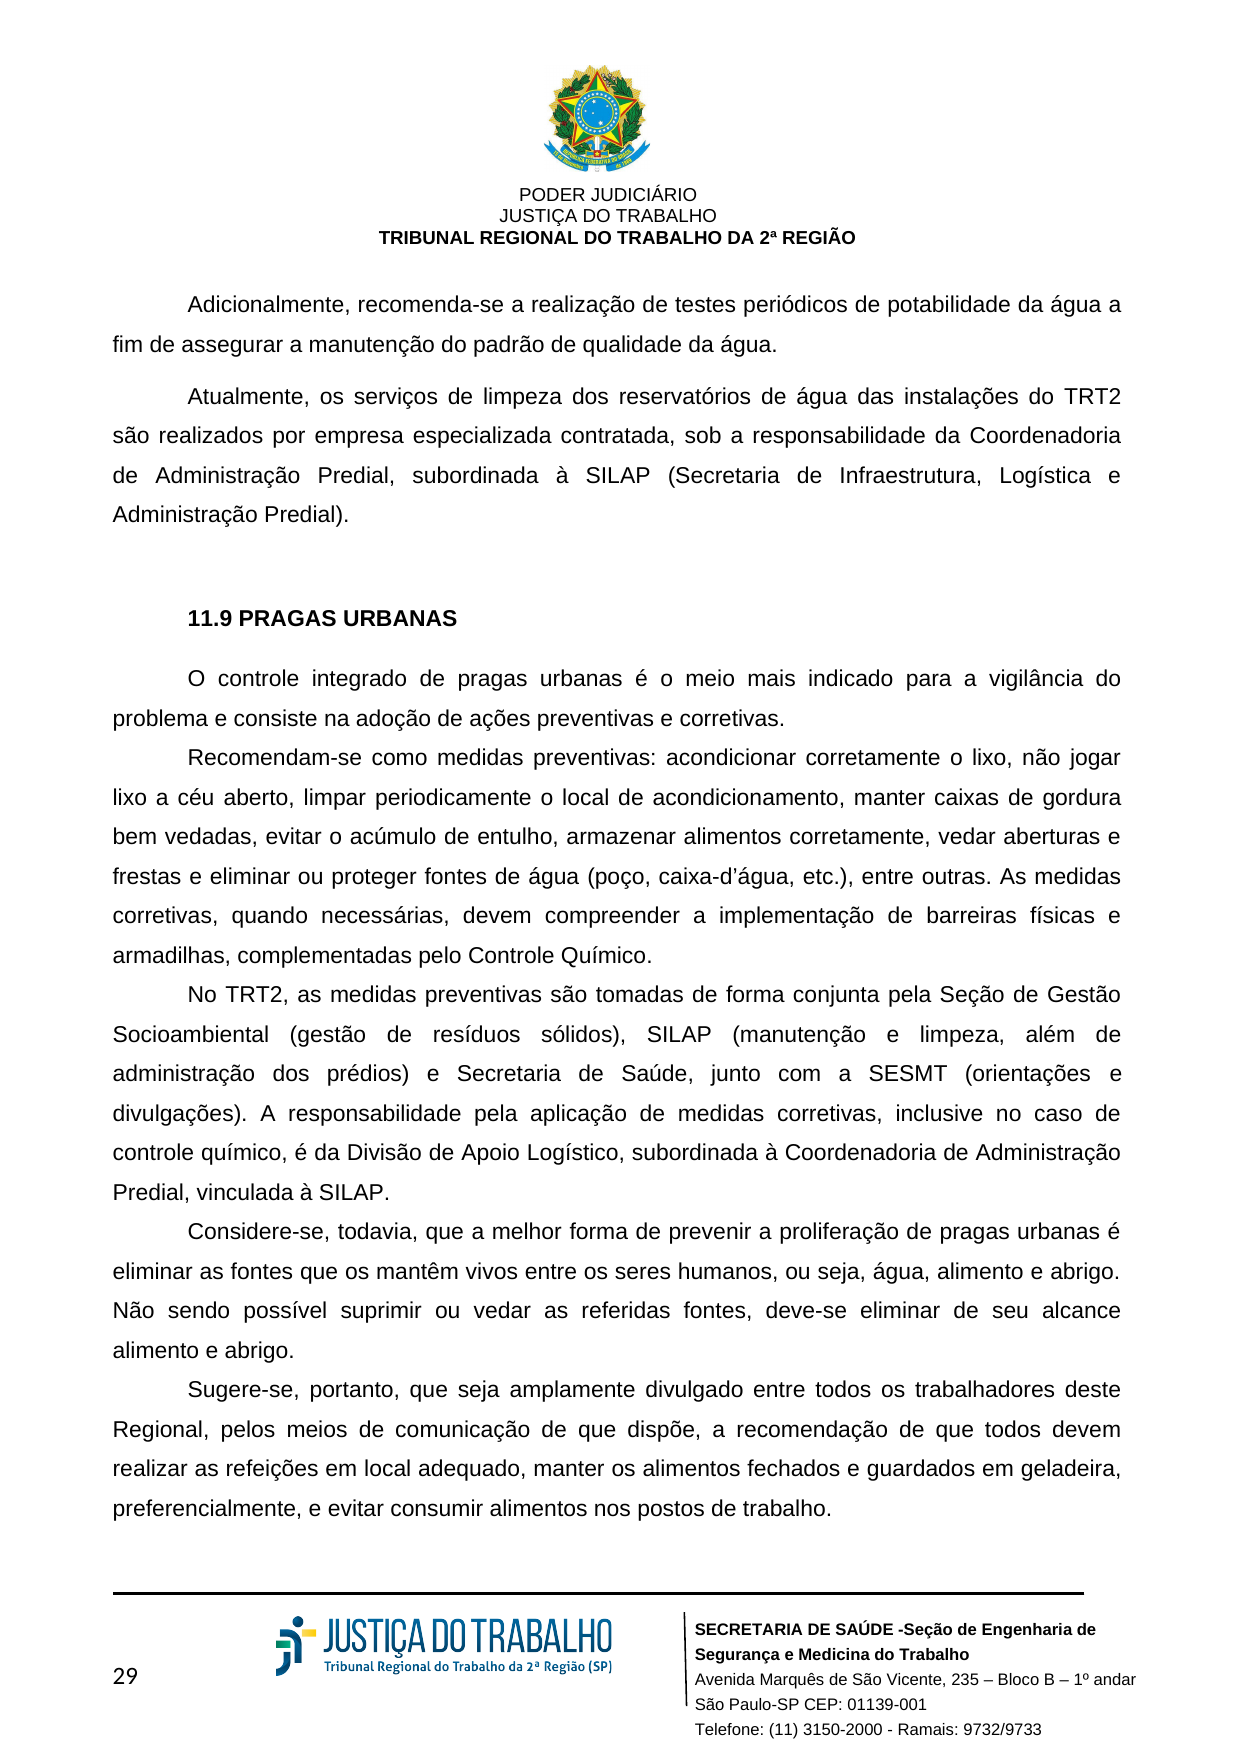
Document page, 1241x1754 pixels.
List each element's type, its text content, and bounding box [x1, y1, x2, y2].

picture [276, 1616, 612, 1676]
text Considere-se, todavia, que a melhor forma de prevenir a proliferação de pragas urbanas é eliminar as fontes que os mantêm vivos entre os seres humanos, ou seja, água, alimento e abrigo. Não sendo possível suprimir ou vedar as referidas fontes, deve-se eliminar de seu alcance alimento e abrigo. [112, 1218, 1122, 1363]
text Adicionalmente, recomenda-se a realização de testes periódicos de potabilidade da água a fim de assegurar a manutenção do padrão de qualidade da água. [112, 291, 1122, 357]
text Atualmente, os serviços de limpeza dos reservatórios de água das instalações do TRT2 são realizados por empresa especializada contratada, sob a responsabilidade da Coordenadoria de Administração Predial, subordinada à SILAP (Secretaria de Infraestrutura, Logística e Administração Predial). [112, 383, 1122, 527]
text O controle integrado de pragas urbanas é o meio mais indicado para a vigilância do problema e consiste na adoção de ações preventivas e corretivas. [112, 665, 1122, 731]
picture [543, 65, 650, 172]
text Sugere-se, portanto, que seja amplamente divulgado entre todos os trabalhadores deste Regional, pelos meios de comunicação de que dispõe, a recomendação de que todos devem realizar as refeições em local adequado, manter os alimentos fechados e guardados em geladeira, preferencialmente, e evitar consumir alimentos nos postos de trabalho. [112, 1376, 1122, 1521]
subtitle 11.9 PRAGAS URBANAS [112, 605, 1122, 631]
text No TRT2, as medidas preventivas são tomadas de forma conjunta pela Seção de Gestão Socioambiental (gestão de resíduos sólidos), SILAP (manutenção e limpeza, além de administração dos prédios) e Secretaria de Saúde, junto com a SESMT (orientações e divulgações). A responsabilidade pela aplicação de medidas corretivas, inclusive no caso de controle químico, é da Divisão de Apoio Logístico, subordinada à Coordenadoria de Administração Predial, vinculada à SILAP. [112, 981, 1122, 1205]
text Recomendam-se como medidas preventivas: acondicionar corretamente o lixo, não jogar lixo a céu aberto, limpar periodicamente o local de acondicionamento, manter caixas de gordura bem vedadas, evitar o acúmulo de entulho, armazenar alimentos corretamente, vedar aberturas e frestas e eliminar ou proteger fontes de água (poço, caixa-d’água, etc.), entre outras. As medidas corretivas, quando necessárias, devem compreender a implementação de barreiras físicas e armadilhas, complementadas pelo Controle Químico. [112, 744, 1122, 968]
